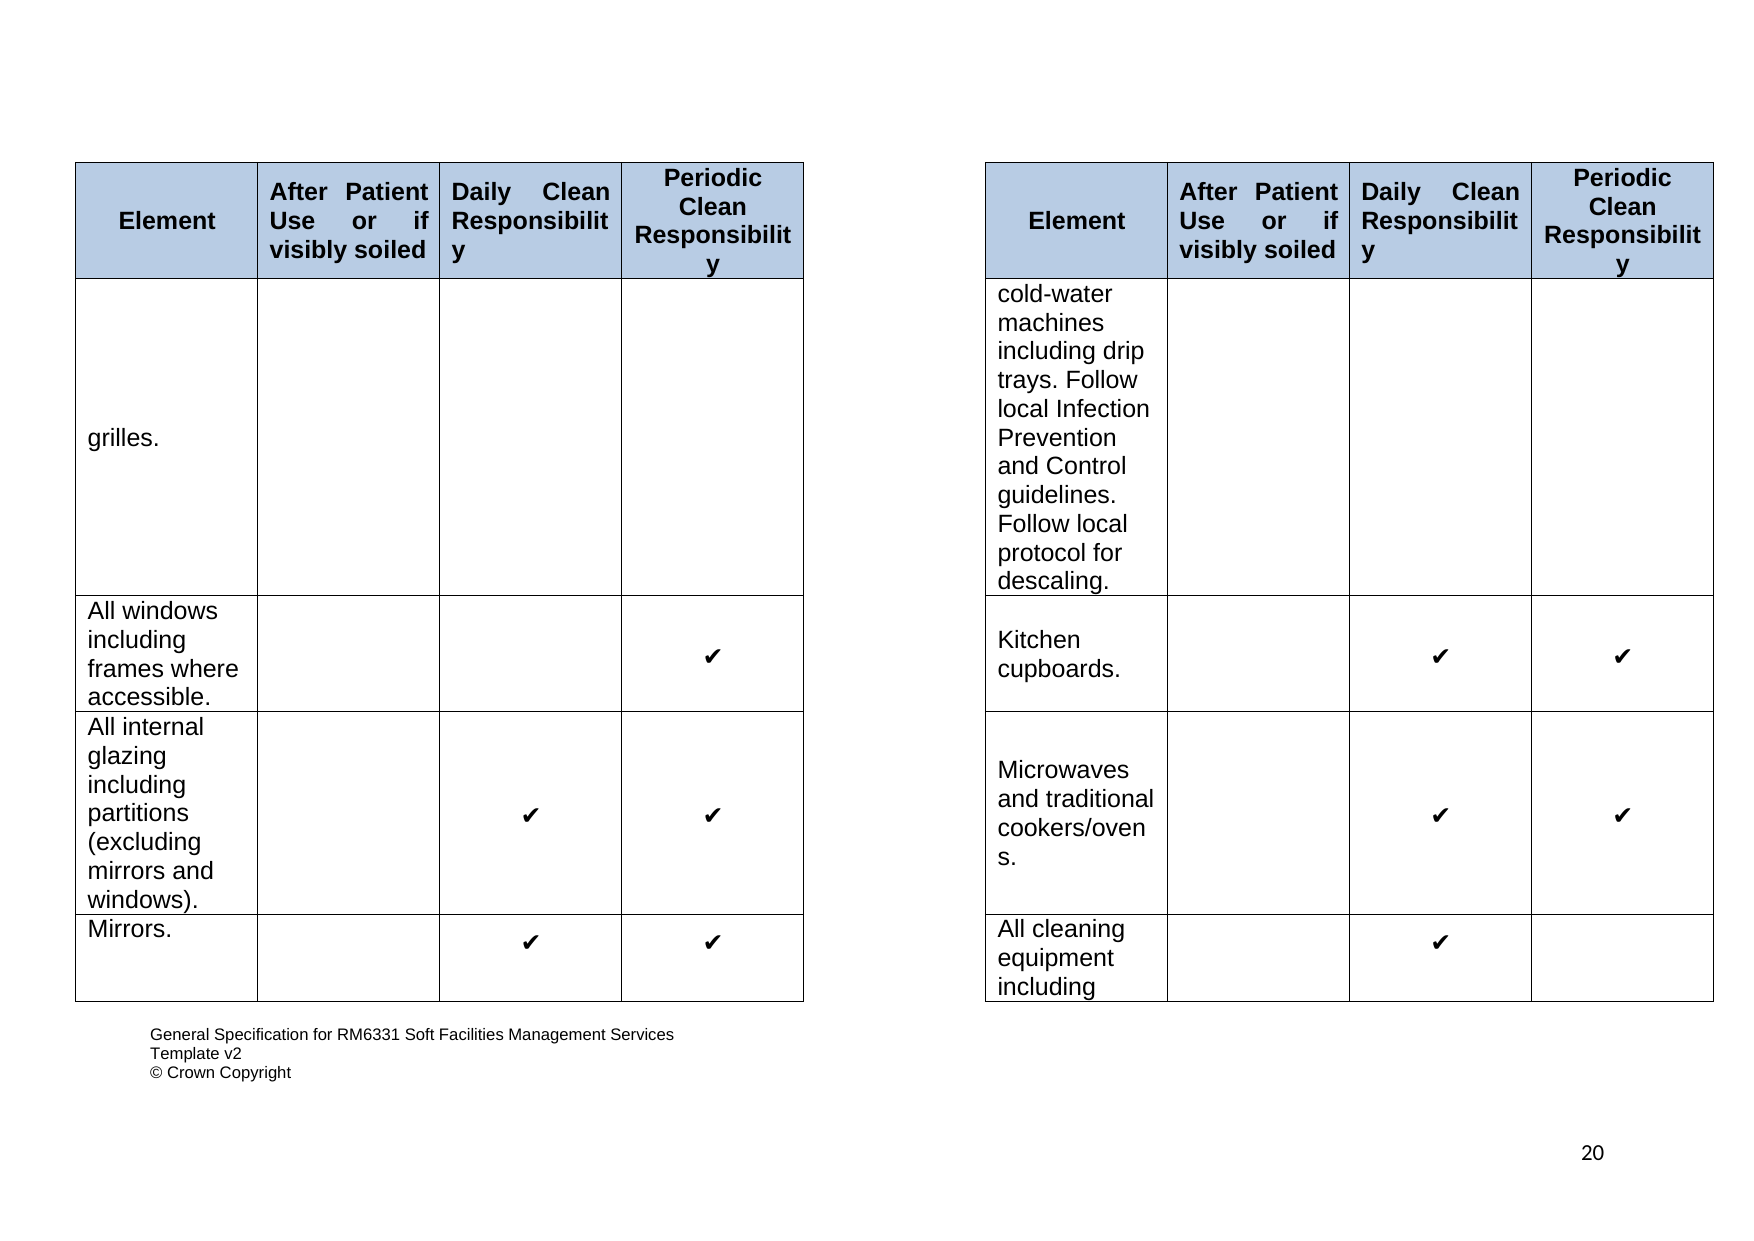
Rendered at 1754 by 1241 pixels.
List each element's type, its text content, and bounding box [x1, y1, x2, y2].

table_cell [440, 596, 621, 711]
table_cell grilles. [76, 279, 257, 595]
table_header Element [986, 163, 1167, 278]
table_header After Patient Use or if visibly soiled [258, 163, 439, 278]
table_header [804, 162, 985, 278]
table_cell [258, 712, 439, 913]
table_cell ✔ [622, 712, 803, 913]
table_cell [258, 596, 439, 711]
table_cell ✔ [440, 712, 621, 913]
table_cell ✔ [622, 915, 803, 1001]
table_cell [1350, 279, 1531, 595]
table_cell ✔ [622, 596, 803, 711]
table_cell All internal glazing including partitions (excluding mirrors and windows). [76, 712, 257, 913]
table_cell [1532, 915, 1713, 1001]
table_cell ✔ [1532, 712, 1713, 913]
table_cell [1168, 712, 1349, 913]
table_cell Mirrors. [76, 915, 257, 1001]
table_header Daily Clean Responsibility [440, 163, 621, 278]
table_cell [1168, 596, 1349, 711]
table_cell [258, 279, 439, 595]
table_cell [622, 279, 803, 595]
table_header After Patient Use or if visibly soiled [1168, 163, 1349, 278]
table_header Daily Clean Responsibility [1350, 163, 1531, 278]
table_header Periodic Clean Responsibility [622, 163, 803, 278]
table_header Periodic Clean Responsibility [1532, 163, 1713, 278]
table_cell ✔ [1350, 712, 1531, 913]
table_cell [1168, 279, 1349, 595]
table_cell [804, 711, 985, 913]
table_cell [1168, 915, 1349, 1001]
table_cell [1532, 279, 1713, 595]
table_cell [258, 915, 439, 1001]
table_cell Kitchen cupboards. [986, 596, 1167, 711]
table_cell [804, 914, 985, 1001]
table_cell All windows including frames where accessible. [76, 596, 257, 711]
table_cell All cleaning equipment including [986, 915, 1167, 1001]
table_cell [804, 278, 985, 595]
table_cell [804, 595, 985, 711]
table_cell ✔ [1350, 915, 1531, 1001]
table_cell cold-water machines including drip trays. Follow local Infection Prevention and Control guidelines. Follow local protocol for descaling. [986, 279, 1167, 595]
table_cell ✔ [440, 915, 621, 1001]
table_cell ✔ [1532, 596, 1713, 711]
table_cell Microwaves and traditional cookers/ovens. [986, 712, 1167, 913]
table_header Element [76, 163, 257, 278]
table_cell [440, 279, 621, 595]
table_cell ✔ [1350, 596, 1531, 711]
